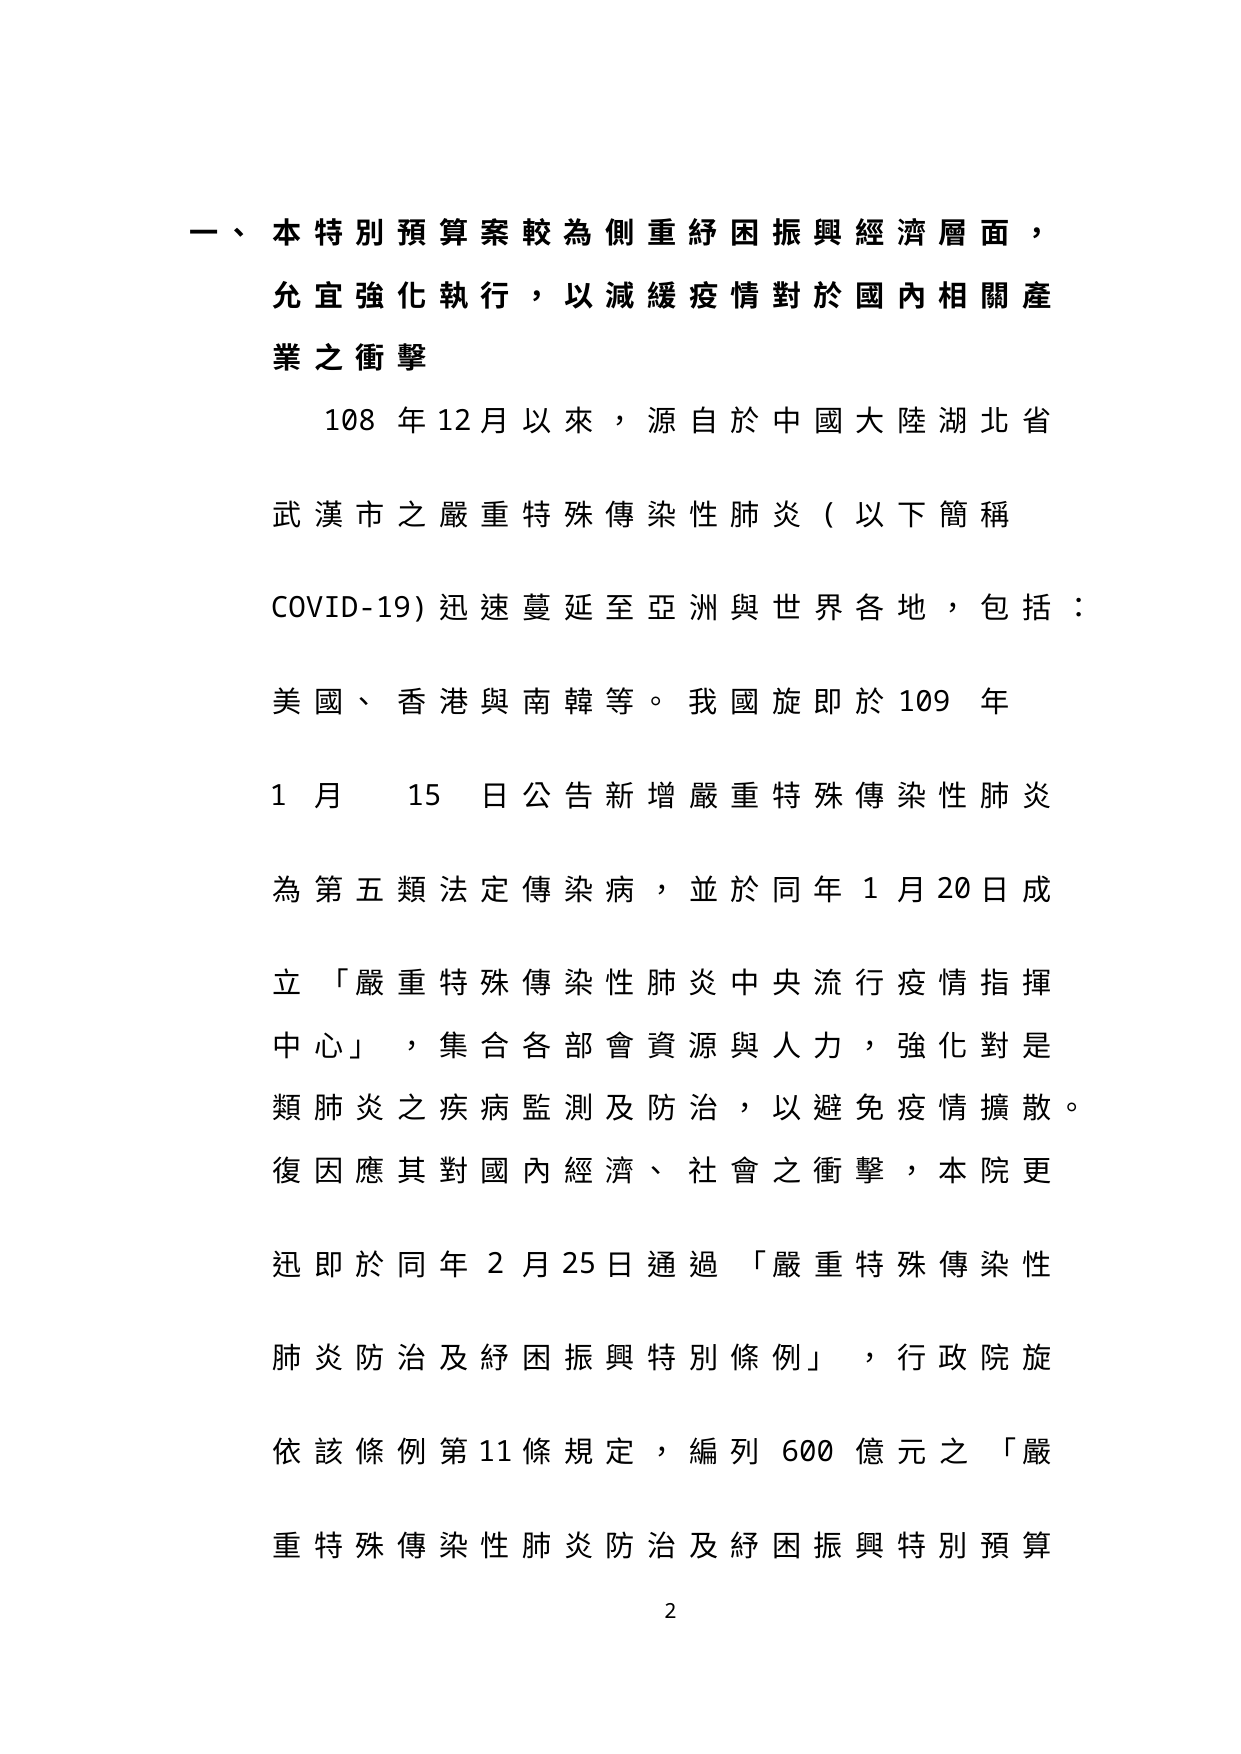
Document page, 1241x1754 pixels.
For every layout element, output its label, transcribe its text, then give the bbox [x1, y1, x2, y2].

text 108年12月以來，源自於中國大陸湖北省武漢市之嚴重特殊傳染性肺炎(以下簡稱COVID-19)迅速蔓延至亞洲與世界各地，包括：美國、香港與南韓等。我國旋即於109 年 1 月 15 日公告新增嚴重特殊傳染性肺炎為第五類法定傳染病，並於同年1月20日成立｢嚴重特殊傳染性肺炎中央流行疫情指揮中心」，集合各部會資源與人力，強化對是類肺炎之疾病監測及防治，以避免疫情擴散。復因應其對國內經濟、社會之衝擊，本院更迅即於同年2月25日通過「嚴重特殊傳染性肺炎防治及紓困振興特別條例」，行政院旋依該條例第11條規定，編列600億元之「嚴重特殊傳染性肺炎防治及紓困振興特別預算案」(以下簡稱本特別預算案)。經查： [242, 377, 1058, 1564]
text 一、本特別預算案較為側重紓困振興經濟層面，允宜強化執行，以減緩疫情對於國內相關產業之衝擊 [183, 189, 1058, 377]
